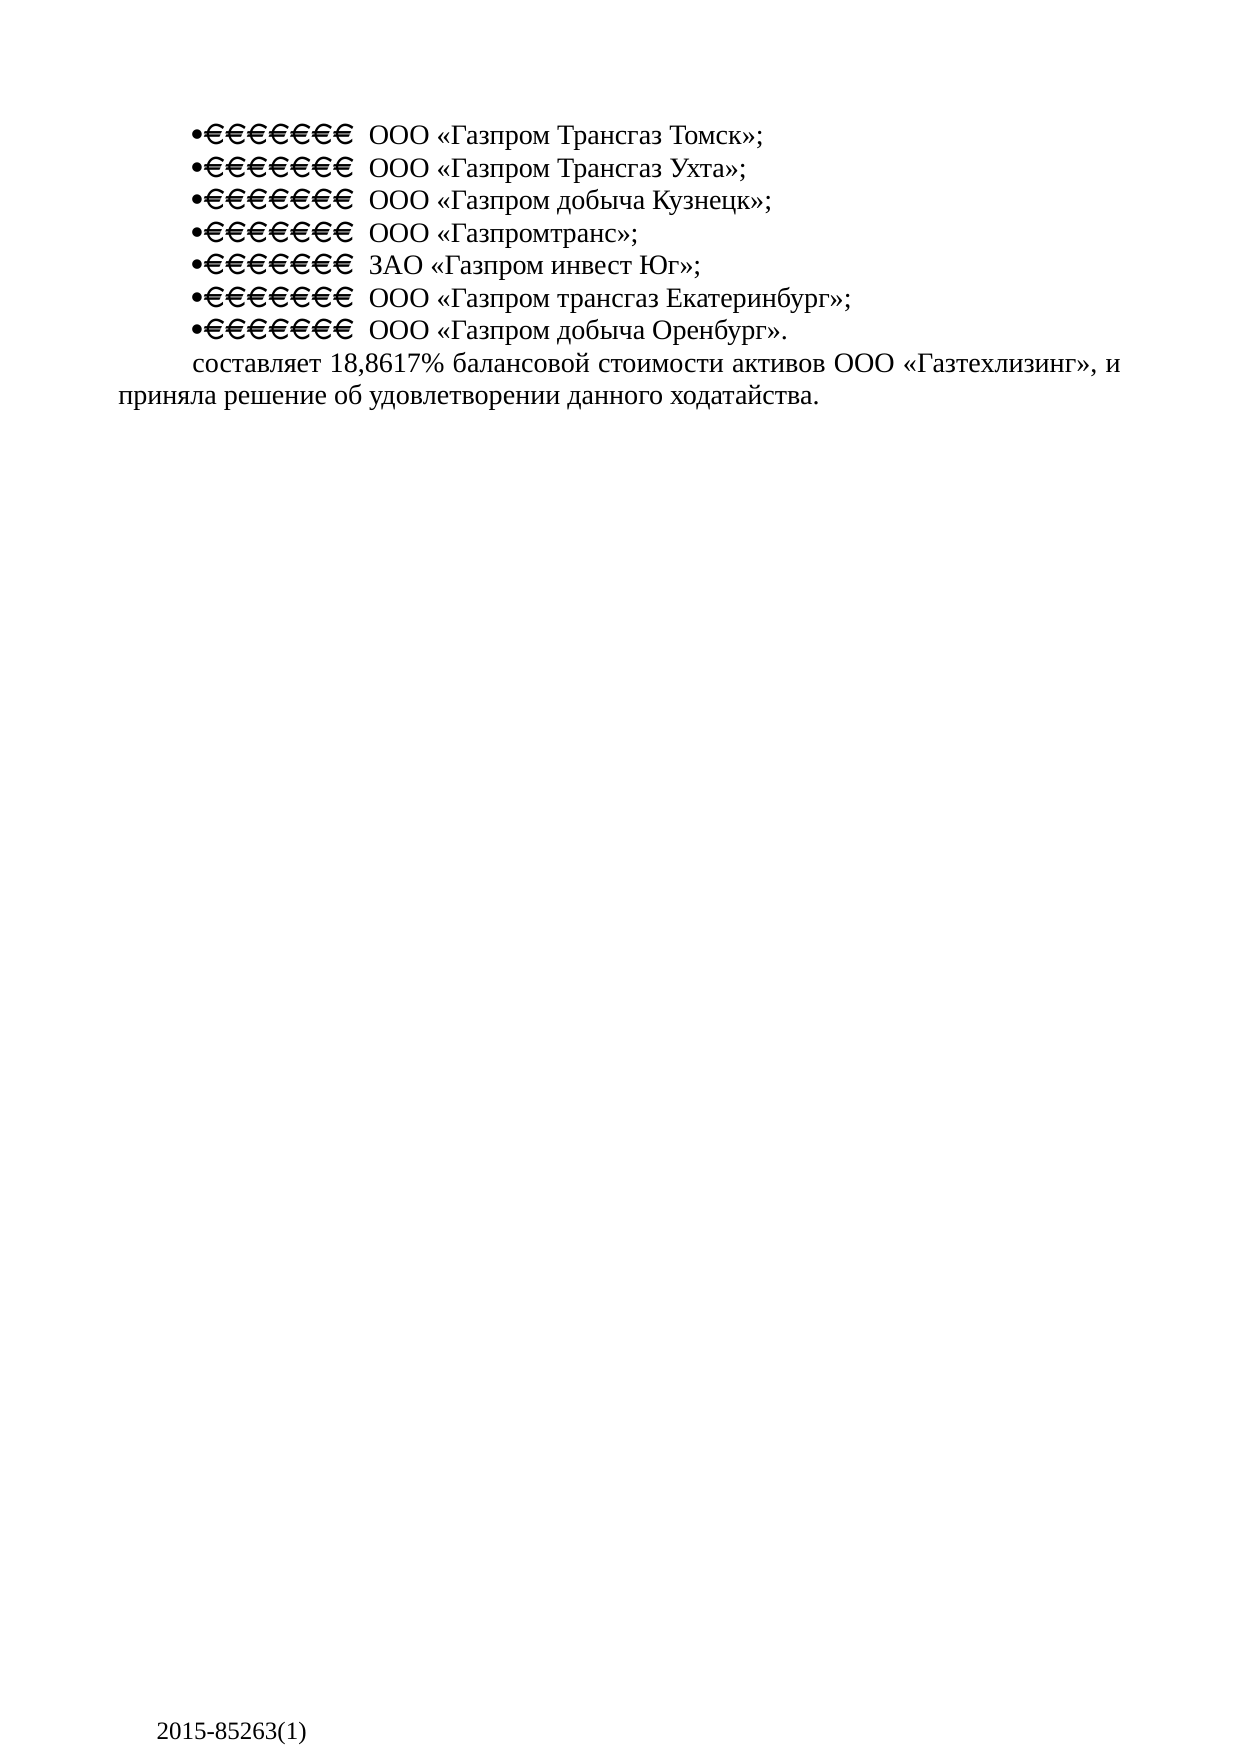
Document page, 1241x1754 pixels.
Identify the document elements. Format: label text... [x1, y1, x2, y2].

text · ООО «Газпром Трансгаз Ухта»; [118, 151, 1122, 183]
text · ООО «Газпромтранс»; [118, 216, 1122, 248]
text составляет 18,8617% балансовой стоимости активов ООО «Газтехлизинг», и приняла решение об удовлетворении данного ходатайства. [118, 346, 1122, 410]
text · ООО «Газпром трансгаз Екатеринбург»; [118, 281, 1122, 313]
text · ЗАО «Газпром инвест Юг»; [118, 248, 1122, 281]
text · ООО «Газпром добыча Кузнецк»; [118, 183, 1122, 216]
text · ООО «Газпром Трансгаз Томск»; [118, 118, 1122, 151]
text · ООО «Газпром добыча Оренбург». [118, 313, 1122, 346]
